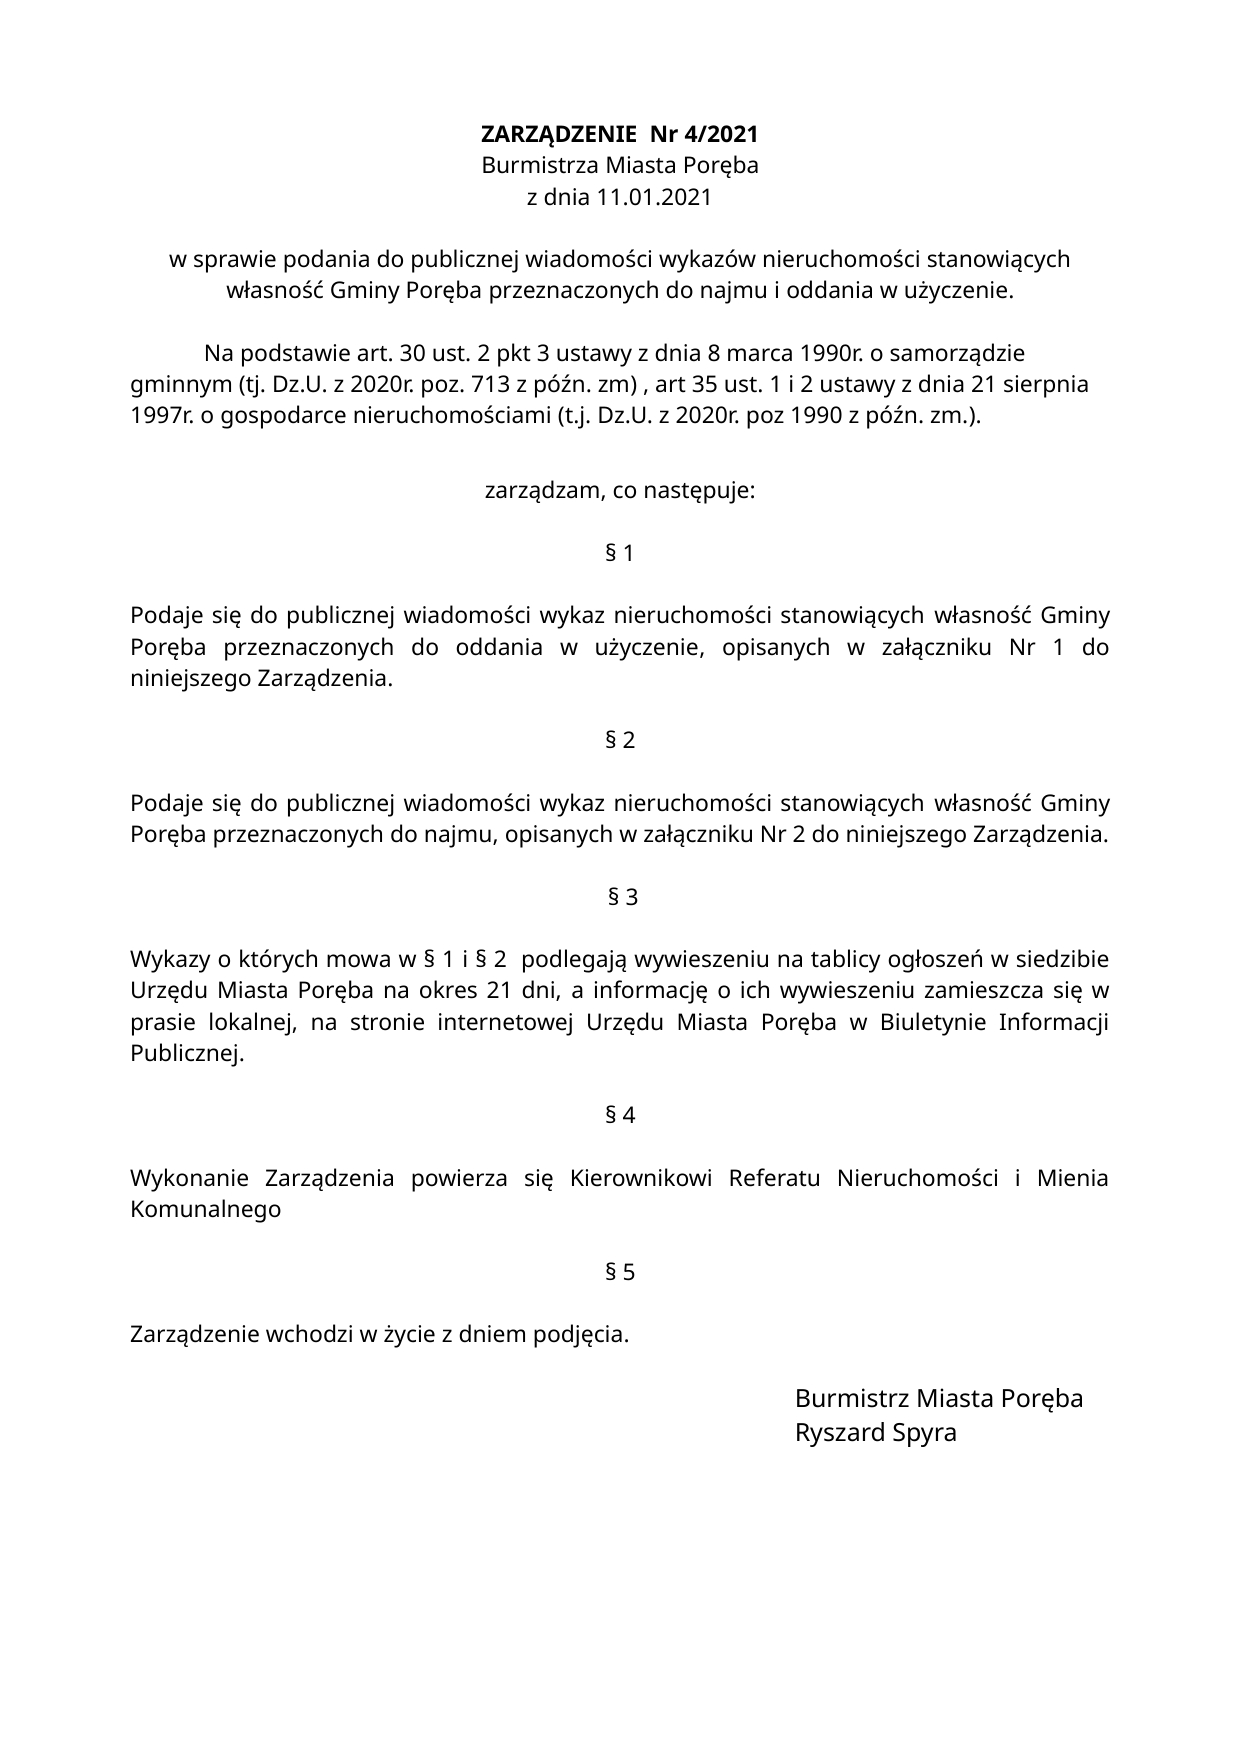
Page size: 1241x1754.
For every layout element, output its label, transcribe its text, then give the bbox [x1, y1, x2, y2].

text § 4 [130, 1099, 1110, 1131]
text w sprawie podania do publicznej wiadomości wykazów nieruchomości stanowiących własność Gminy Poręba przeznaczonych do najmu i oddania w użyczenie. [130, 243, 1110, 306]
text Podaje się do publicznej wiadomości wykaz nieruchomości stanowiących własność Gminy Poręba przeznaczonych do najmu, opisanych w załączniku Nr 2 do niniejszego Zarządzenia. [130, 787, 1110, 849]
text § 5 [130, 1256, 1110, 1287]
text Wykazy o których mowa w § 1 i § 2 podlegają wywieszeniu na tablicy ogłoszeń w siedzibie Urzędu Miasta Poręba na okres 21 dni, a informację o ich wywieszeniu zamieszcza się w prasie lokalnej, na stronie internetowej Urzędu Miasta Poręba w Biuletynie Informacji Publicznej. [130, 943, 1110, 1068]
text § 1 [130, 537, 1110, 568]
text z dnia 11.01.2021 [130, 181, 1110, 212]
text Wykonanie Zarządzenia powierza się Kierownikowi Referatu Nieruchomości i Mienia Komunalnego [130, 1162, 1110, 1224]
text Burmistrz Miasta Poręba [130, 1381, 1110, 1415]
text Burmistrza Miasta Poręba [130, 149, 1110, 181]
text Podaje się do publicznej wiadomości wykaz nieruchomości stanowiących własność Gminy Poręba przeznaczonych do oddania w użyczenie, opisanych w załączniku Nr 1 do niniejszego Zarządzenia. [130, 599, 1110, 693]
text Zarządzenie wchodzi w życie z dniem podjęcia. [130, 1318, 1110, 1349]
text ZARZĄDZENIE Nr 4/2021 [130, 118, 1110, 149]
text Ryszard Spyra [130, 1415, 1110, 1449]
text Na podstawie art. 30 ust. 2 pkt 3 ustawy z dnia 8 marca 1990r. o samorządzie gminnym (tj. Dz.U. z 2020r. poz. 713 z późn. zm) , art 35 ust. 1 i 2 ustawy z dnia 21 sierpnia 1997r. o gospodarce nieruchomościami (t.j. Dz.U. z 2020r. poz 1990 z późn. zm.). [130, 337, 1110, 431]
text § 2 [130, 724, 1110, 756]
text § 3 [130, 881, 1110, 912]
text zarządzam, co następuje: [130, 474, 1110, 506]
